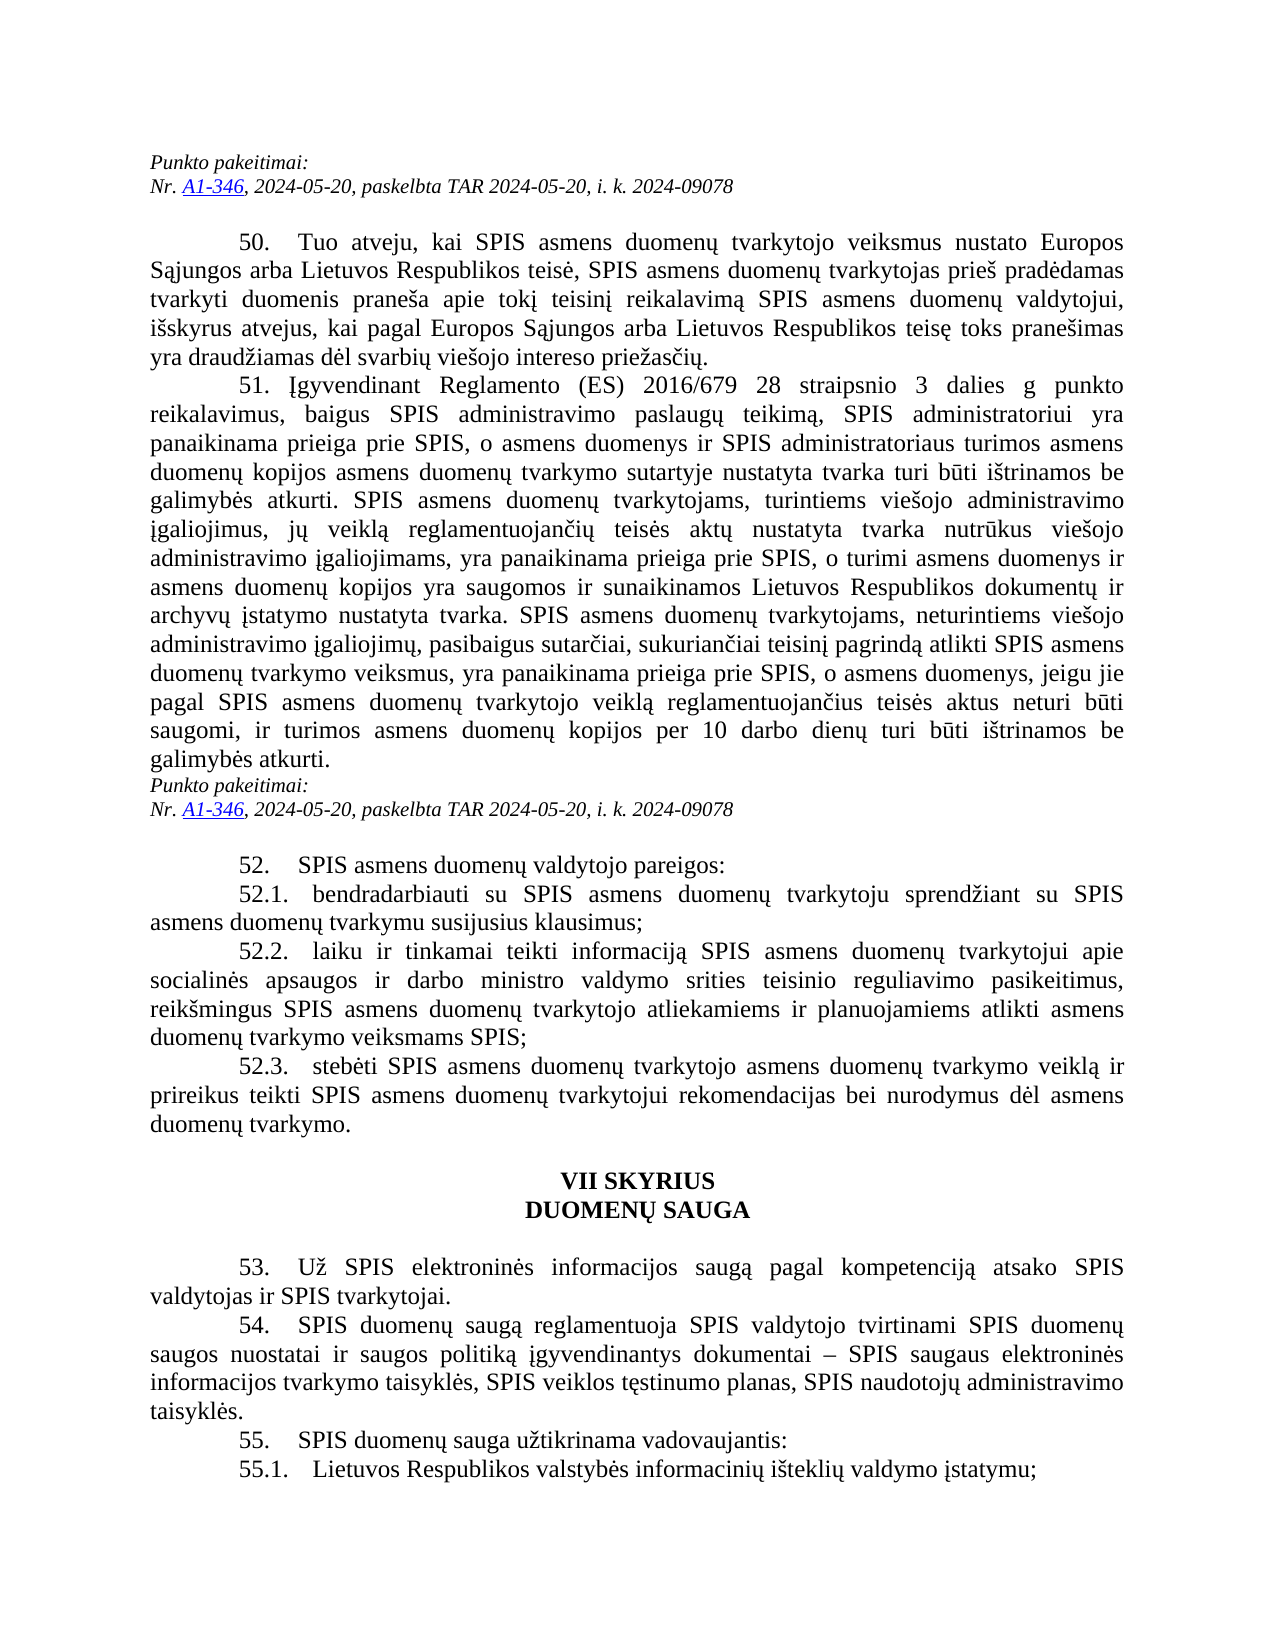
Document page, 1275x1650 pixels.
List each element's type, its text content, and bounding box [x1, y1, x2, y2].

text 52. SPIS asmens duomenų valdytojo pareigos: [150, 850, 1125, 879]
text 52.1. bendradarbiauti su SPIS asmens duomenų tvarkytoju sprendžiant su SPIS asmens duomenų tvarkymu susijusius klausimus; [150, 879, 1125, 936]
text 55.1. Lietuvos Respublikos valstybės informacinių išteklių valdymo įstatymu; [150, 1454, 1125, 1482]
text Nr. A1-346, 2024-05-20, paskelbta TAR 2024-05-20, i. k. 2024-09078 [150, 174, 1125, 198]
text Nr. A1-346, 2024-05-20, paskelbta TAR 2024-05-20, i. k. 2024-09078 [150, 797, 1125, 821]
text DUOMENŲ SAUGA [150, 1195, 1125, 1224]
text 52.2. laiku ir tinkamai teikti informaciją SPIS asmens duomenų tvarkytojui apie socialinės apsaugos ir darbo ministro valdymo srities teisinio reguliavimo pasikeitimus, reikšmingus SPIS asmens duomenų tvarkytojo atliekamiems ir planuojamiems atlikti asmens duomenų tvarkymo veiksmams SPIS; [150, 936, 1125, 1051]
text VII SKYRIUS [150, 1166, 1125, 1195]
text 51. Įgyvendinant Reglamento (ES) 2016/679 28 straipsnio 3 dalies g punkto reikalavimus, baigus SPIS administravimo paslaugų teikimą, SPIS administratoriui yra panaikinama prieiga prie SPIS, o asmens duomenys ir SPIS administratoriaus turimos asmens duomenų kopijos asmens duomenų tvarkymo sutartyje nustatyta tvarka turi būti ištrinamos be galimybės atkurti. SPIS asmens duomenų tvarkytojams, turintiems viešojo administravimo įgaliojimus, jų veiklą reglamentuojančių teisės aktų nustatyta tvarka nutrūkus viešojo administravimo įgaliojimams, yra panaikinama prieiga prie SPIS, o turimi asmens duomenys ir asmens duomenų kopijos yra saugomos ir sunaikinamos Lietuvos Respublikos dokumentų ir archyvų įstatymo nustatyta tvarka. SPIS asmens duomenų tvarkytojams, neturintiems viešojo administravimo įgaliojimų, pasibaigus sutarčiai, sukuriančiai teisinį pagrindą atlikti SPIS asmens duomenų tvarkymo veiksmus, yra panaikinama prieiga prie SPIS, o asmens duomenys, jeigu jie pagal SPIS asmens duomenų tvarkytojo veiklą reglamentuojančius teisės aktus neturi būti saugomi, ir turimos asmens duomenų kopijos per 10 darbo dienų turi būti ištrinamos be galimybės atkurti. [150, 371, 1125, 773]
text 53. Už SPIS elektroninės informacijos saugą pagal kompetenciją atsako SPIS valdytojas ir SPIS tvarkytojai. [150, 1252, 1125, 1310]
text 52.3. stebėti SPIS asmens duomenų tvarkytojo asmens duomenų tvarkymo veiklą ir prireikus teikti SPIS asmens duomenų tvarkytojui rekomendacijas bei nurodymus dėl asmens duomenų tvarkymo. [150, 1051, 1125, 1137]
text Punkto pakeitimai: [150, 150, 1125, 174]
text 50. Tuo atveju, kai SPIS asmens duomenų tvarkytojo veiksmus nustato Europos Sąjungos arba Lietuvos Respublikos teisė, SPIS asmens duomenų tvarkytojas prieš pradėdamas tvarkyti duomenis praneša apie tokį teisinį reikalavimą SPIS asmens duomenų valdytojui, išskyrus atvejus, kai pagal Europos Sąjungos arba Lietuvos Respublikos teisę toks pranešimas yra draudžiamas dėl svarbių viešojo intereso priežasčių. [150, 227, 1125, 371]
text Punkto pakeitimai: [150, 773, 1125, 797]
text 54. SPIS duomenų saugą reglamentuoja SPIS valdytojo tvirtinami SPIS duomenų saugos nuostatai ir saugos politiką įgyvendinantys dokumentai – SPIS saugaus elektroninės informacijos tvarkymo taisyklės, SPIS veiklos tęstinumo planas, SPIS naudotojų administravimo taisyklės. [150, 1310, 1125, 1425]
text 55. SPIS duomenų sauga užtikrinama vadovaujantis: [150, 1425, 1125, 1454]
